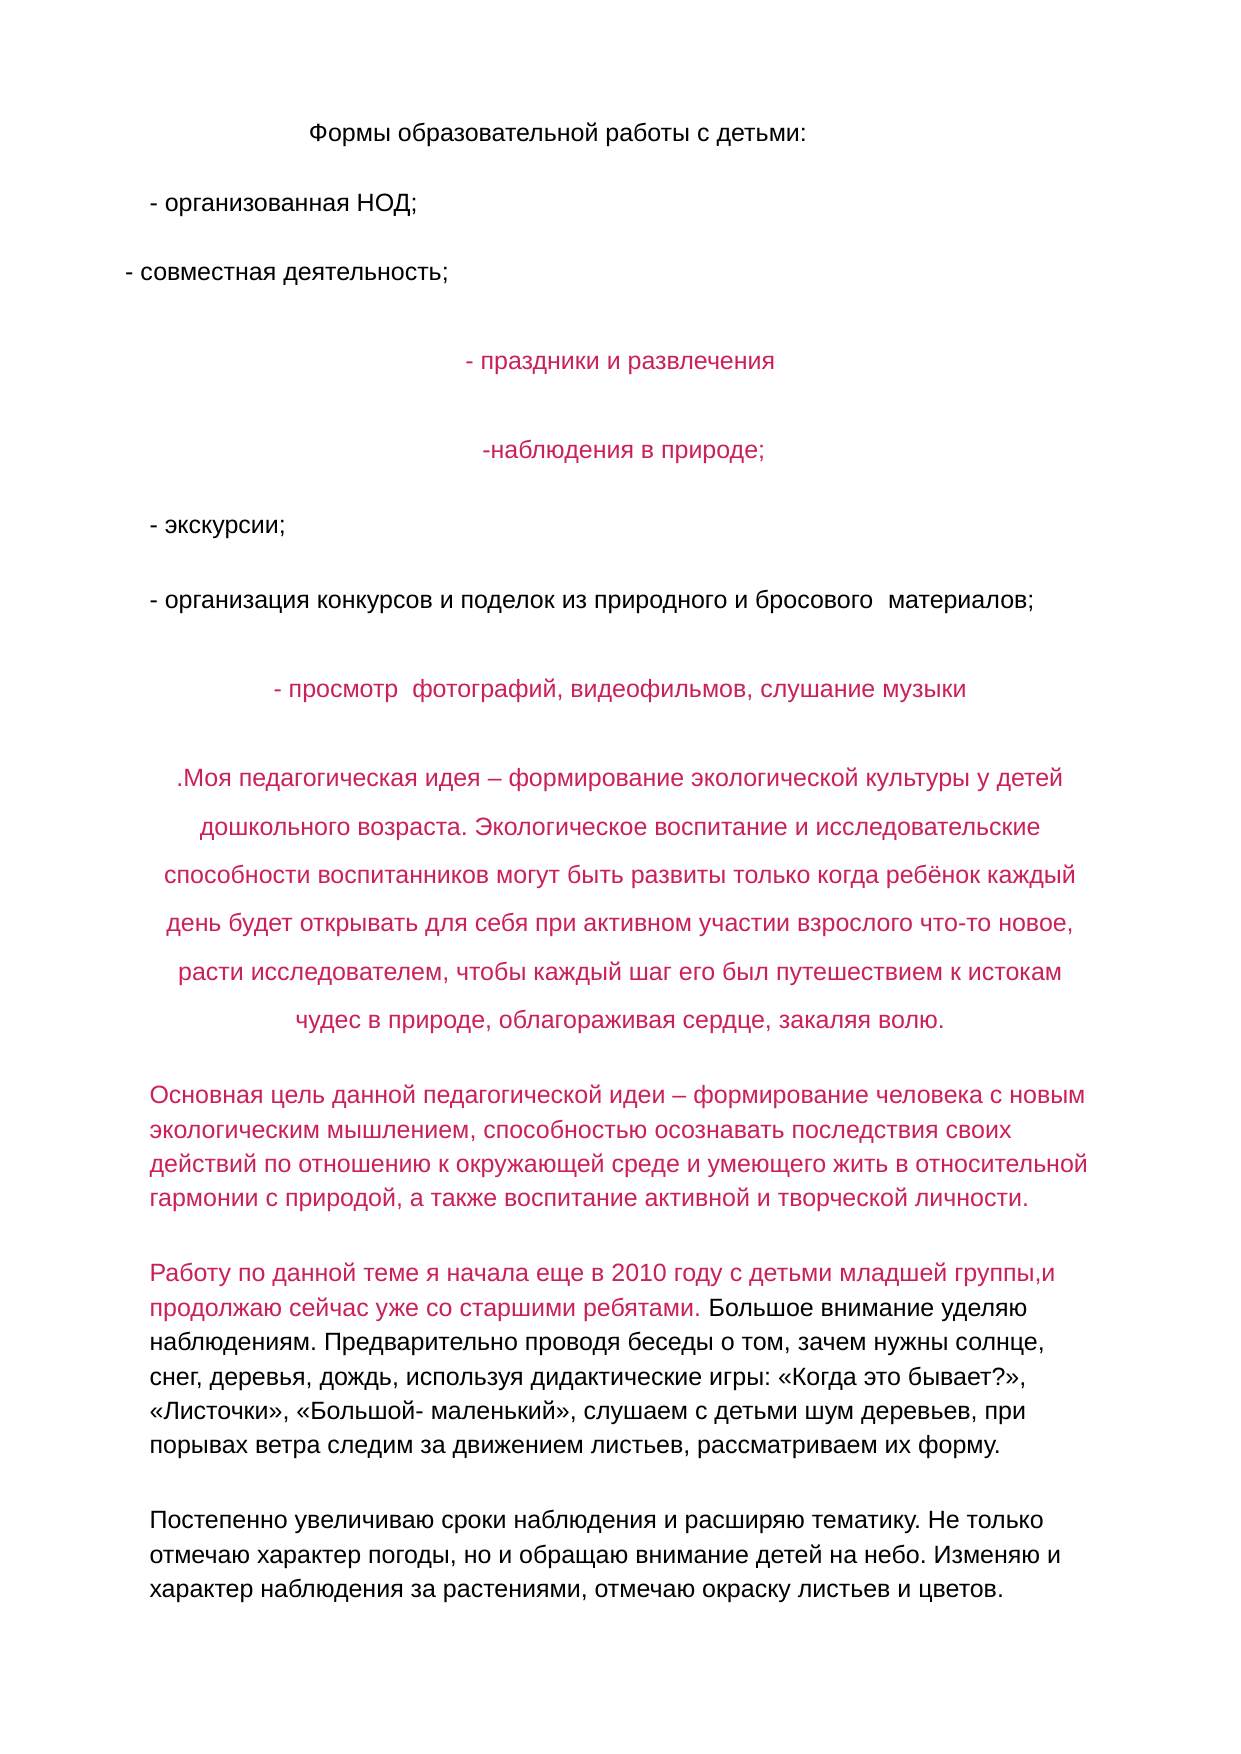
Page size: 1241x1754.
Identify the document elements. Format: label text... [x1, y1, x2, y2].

text .Моя педагогическая идея – формирование экологической культуры у детей дошкольного возраста. Экологическое воспитание и исследовательские способности воспитанников могут быть развиты только когда ребёнок каждый день будет открывать для себя при активном участии взрослого что-то новое, расти исследователем, чтобы каждый шаг его был путешествием к истокам чудес в природе, облагораживая сердце, закаляя волю. [149, 743, 1091, 1034]
text - экскурсии; [149, 504, 1091, 539]
text - просмотр фотографий, видеофильмов, слушание музыки [149, 654, 1091, 703]
text Постепенно увеличиваю сроки наблюдения и расширяю тематику. Не только отмечаю характер погоды, но и обращаю внимание детей на небо. Изменяю и характер наблюдения за растениями, отмечаю окраску листьев и цветов. [149, 1500, 1091, 1603]
text Формы образовательной работы с детьми: [149, 118, 1091, 147]
text - организация конкурсов и поделок из природного и бросового материалов; [149, 579, 1091, 614]
text Основная цель данной педагогической идеи – формирование человека с новым экологическим мышлением, способностью осознавать последствия своих действий по отношению к окружающей среде и умеющего жить в относительной гармонии с природой, а также воспитание активной и творческой личности. [149, 1075, 1091, 1212]
text - праздники и развлечения [149, 326, 1091, 375]
text - организованная НОД; [149, 187, 1091, 216]
text Работу по данной теме я начала еще в 2010 году с детьми младшей группы,и продолжаю сейчас уже со старшими ребятами. Большое внимание уделяю наблюдениям. Предварительно проводя беседы о том, зачем нужны солнце, снег, деревья, дождь, используя дидактические игры: «Когда это бывает?», «Листочки», «Большой- маленький», слушаем с детьми шум деревьев, при порывах ветра следим за движением листьев, рассматриваем их форму. [149, 1253, 1091, 1459]
text - совместная деятельность; [118, 257, 1091, 286]
text -наблюдения в природе; [149, 415, 1091, 464]
